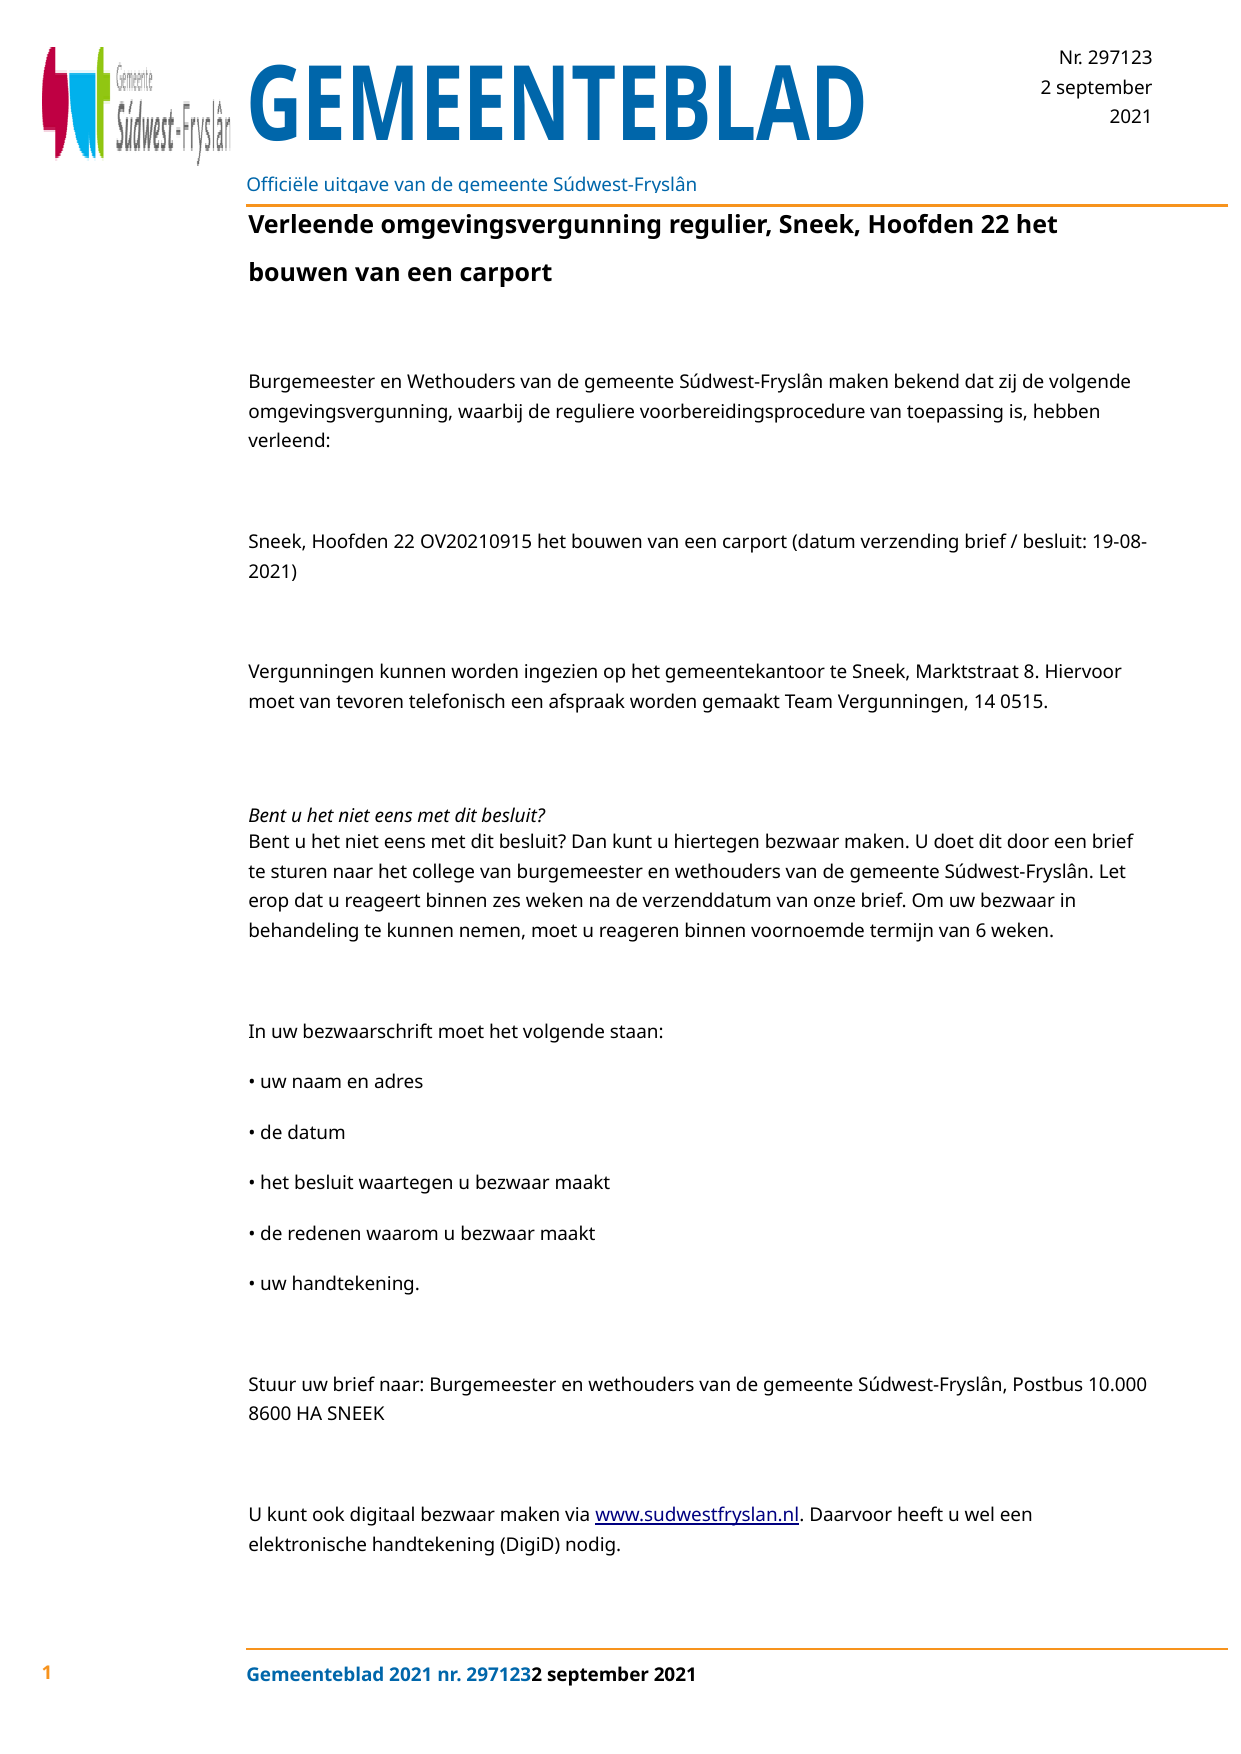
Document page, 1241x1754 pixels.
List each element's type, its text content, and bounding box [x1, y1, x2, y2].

picture [41, 47, 231, 172]
text Verleende omgevingsvergunning regulier, Sneek, Hoofden 22 het bouwen van een carport [248, 207, 1152, 288]
text In uw bezwaarschrift moet het volgende staan: [248, 1018, 1152, 1044]
text • uw handtekening. [248, 1270, 1152, 1296]
text Burgemeester en Wethouders van de gemeente Súdwest-Fryslân maken bekend dat zij de volgende omgevingsvergunning, waarbij de reguliere voorbereidingsprocedure van toepassing is, hebben verleend: [248, 368, 1152, 453]
text U kunt ook digitaal bezwaar maken via www.sudwestfryslan.nl. Daarvoor heeft u wel een elektronische handtekening (DigiD) nodig. [248, 1501, 1152, 1557]
text • de redenen waarom u bezwaar maakt [248, 1220, 1152, 1245]
text • uw naam en adres [248, 1068, 1152, 1094]
text Bent u het niet eens met dit besluit? Dan kunt u hiertegen bezwaar maken. U doet dit door een brief te sturen naar het college van burgemeester en wethouders van de gemeente Súdwest-Fryslân. Let erop dat u reageert binnen zes weken na de verzenddatum van onze brief. Om uw bezwaar in behandeling te kunnen nemen, moet u reageren binnen voornoemde termijn van 6 weken. [248, 828, 1152, 943]
text Stuur uw brief naar: Burgemeester en wethouders van de gemeente Súdwest-Fryslân, Postbus 10.000 8600 HA SNEEK [248, 1371, 1152, 1426]
text Vergunningen kunnen worden ingezien op het gemeentekantoor te Sneek, Marktstraat 8. Hiervoor moet van tevoren telefonisch een afspraak worden gemaakt Team Vergunningen, 14 0515. [248, 659, 1152, 714]
text • de datum [248, 1119, 1152, 1144]
text Bent u het niet eens met dit besluit? [248, 803, 1152, 828]
text Sneek, Hoofden 22 OV20210915 het bouwen van een carport (datum verzending brief / besluit: 19-08-2021) [248, 528, 1152, 584]
text • het besluit waartegen u bezwaar maakt [248, 1169, 1152, 1195]
